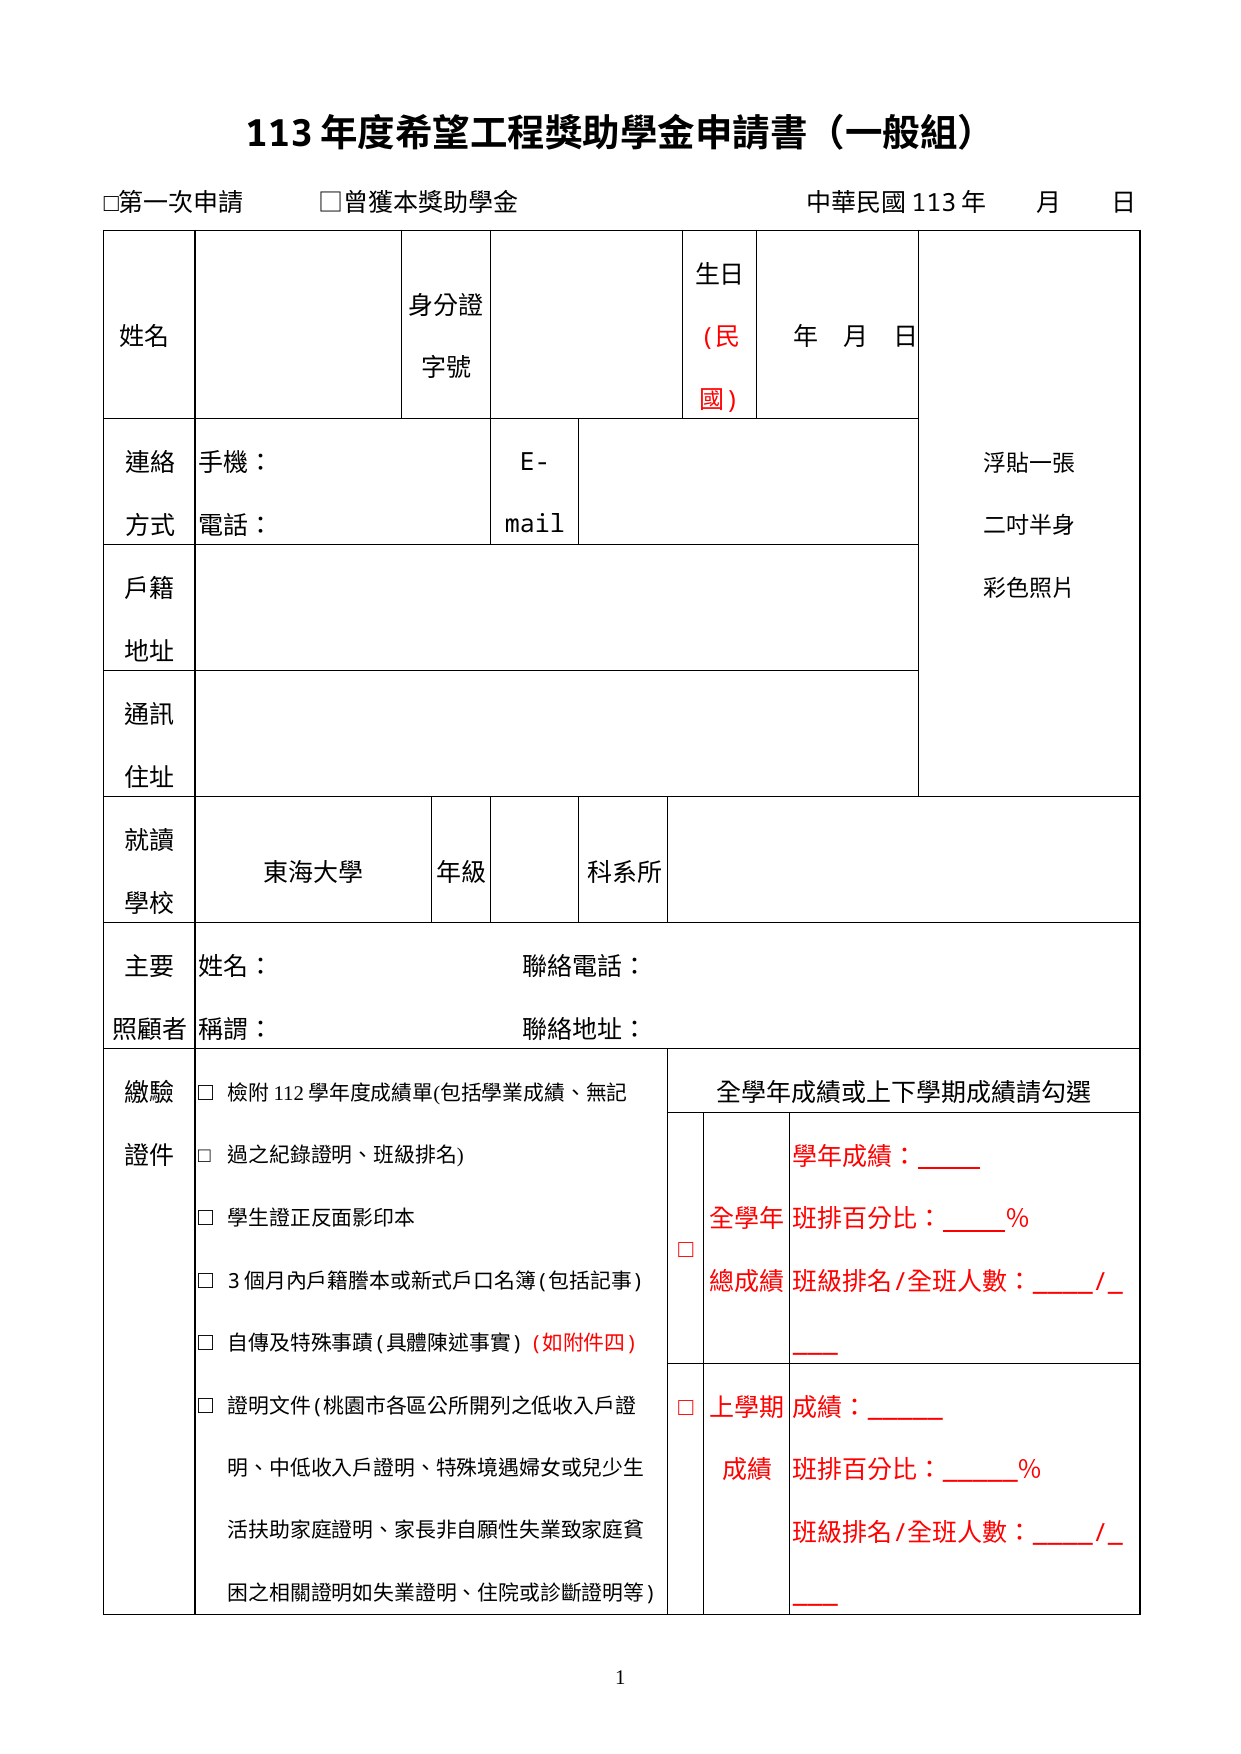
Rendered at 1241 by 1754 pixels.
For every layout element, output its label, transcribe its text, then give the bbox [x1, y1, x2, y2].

table_header 姓名 [104, 231, 194, 418]
table_cell 主要 照顧者 [104, 923, 194, 1048]
table_cell 繳驗證件 [104, 1049, 194, 1614]
table_cell 科系所 [579, 797, 667, 922]
table_header 身分證 字號 [402, 231, 490, 418]
table_cell 學年成績： 班排百分比： ％ 班級排名/全班人數：____/____ [790, 1113, 1139, 1363]
table_cell 聯絡電話： 聯絡地址： [520, 923, 1139, 1048]
table_cell 全學年成績或上下學期成績請勾選 [668, 1049, 1139, 1112]
table_cell 上學期成績 [704, 1364, 789, 1614]
table_cell 手機： 電話： [196, 419, 490, 544]
table_cell 東海大學 [196, 797, 431, 922]
text 113年度希望工程獎助學金申請書（一般組） [103, 89, 1137, 151]
table_cell [668, 797, 1139, 922]
table_header 浮貼一張 二吋半身 彩色照片 [919, 231, 1139, 796]
table_cell 全學年總成績 [704, 1113, 789, 1363]
table_cell 姓名： 稱謂： [196, 923, 520, 1048]
table_header [196, 231, 401, 418]
table_header 年 月 日 [757, 231, 918, 418]
table_cell [196, 545, 918, 670]
table_cell 年級 [432, 797, 490, 922]
table_cell 檢附112學年度成績單(包括學業成績、無記 過之紀錄證明、班級排名) 學生證正反面影印本 3個月內戶籍謄本或新式戶口名簿(包括記事) 自傳及特殊事蹟(具體陳述事實) (如附件四) 證明文件(桃園市各區公所開列之低收入戶證明、中低收入戶證明、特殊境遇婦女或兒少生活扶助家庭證明、家長非自願性失業致家庭貧困之相關證明如失業證明、住院或診斷證明等) 110至113年度已接受相關獎補助情形調查表(無則免附) (如附件三) 學生本人金融機構帳戶封面影本 銀行代號（7碼）： 帳號： ※以上證件請以A4 紙張依序裝訂，如為影本請蓋承辦人職章及「與正本相符」章 [196, 1049, 667, 1614]
table_header 生日 (民國) [683, 231, 756, 418]
table_cell E-mail [491, 419, 578, 544]
table_cell 通訊 住址 [104, 671, 194, 796]
table_cell [491, 797, 578, 922]
text □第一次申請 □曾獲本獎助學金 中華民國113年 月 日 [103, 159, 1137, 222]
table_cell 就讀 學校 [104, 797, 194, 922]
table_header [491, 231, 682, 418]
table_cell 成績：_____ 班排百分比：_____％ 班級排名/全班人數：____/____ [790, 1364, 1139, 1614]
table_cell [579, 419, 918, 544]
table_cell [196, 671, 918, 796]
table_cell □ [668, 1113, 703, 1363]
table_cell 連絡 方式 [104, 419, 194, 544]
table_cell 戶籍 地址 [104, 545, 194, 670]
table_cell □ [668, 1364, 703, 1614]
